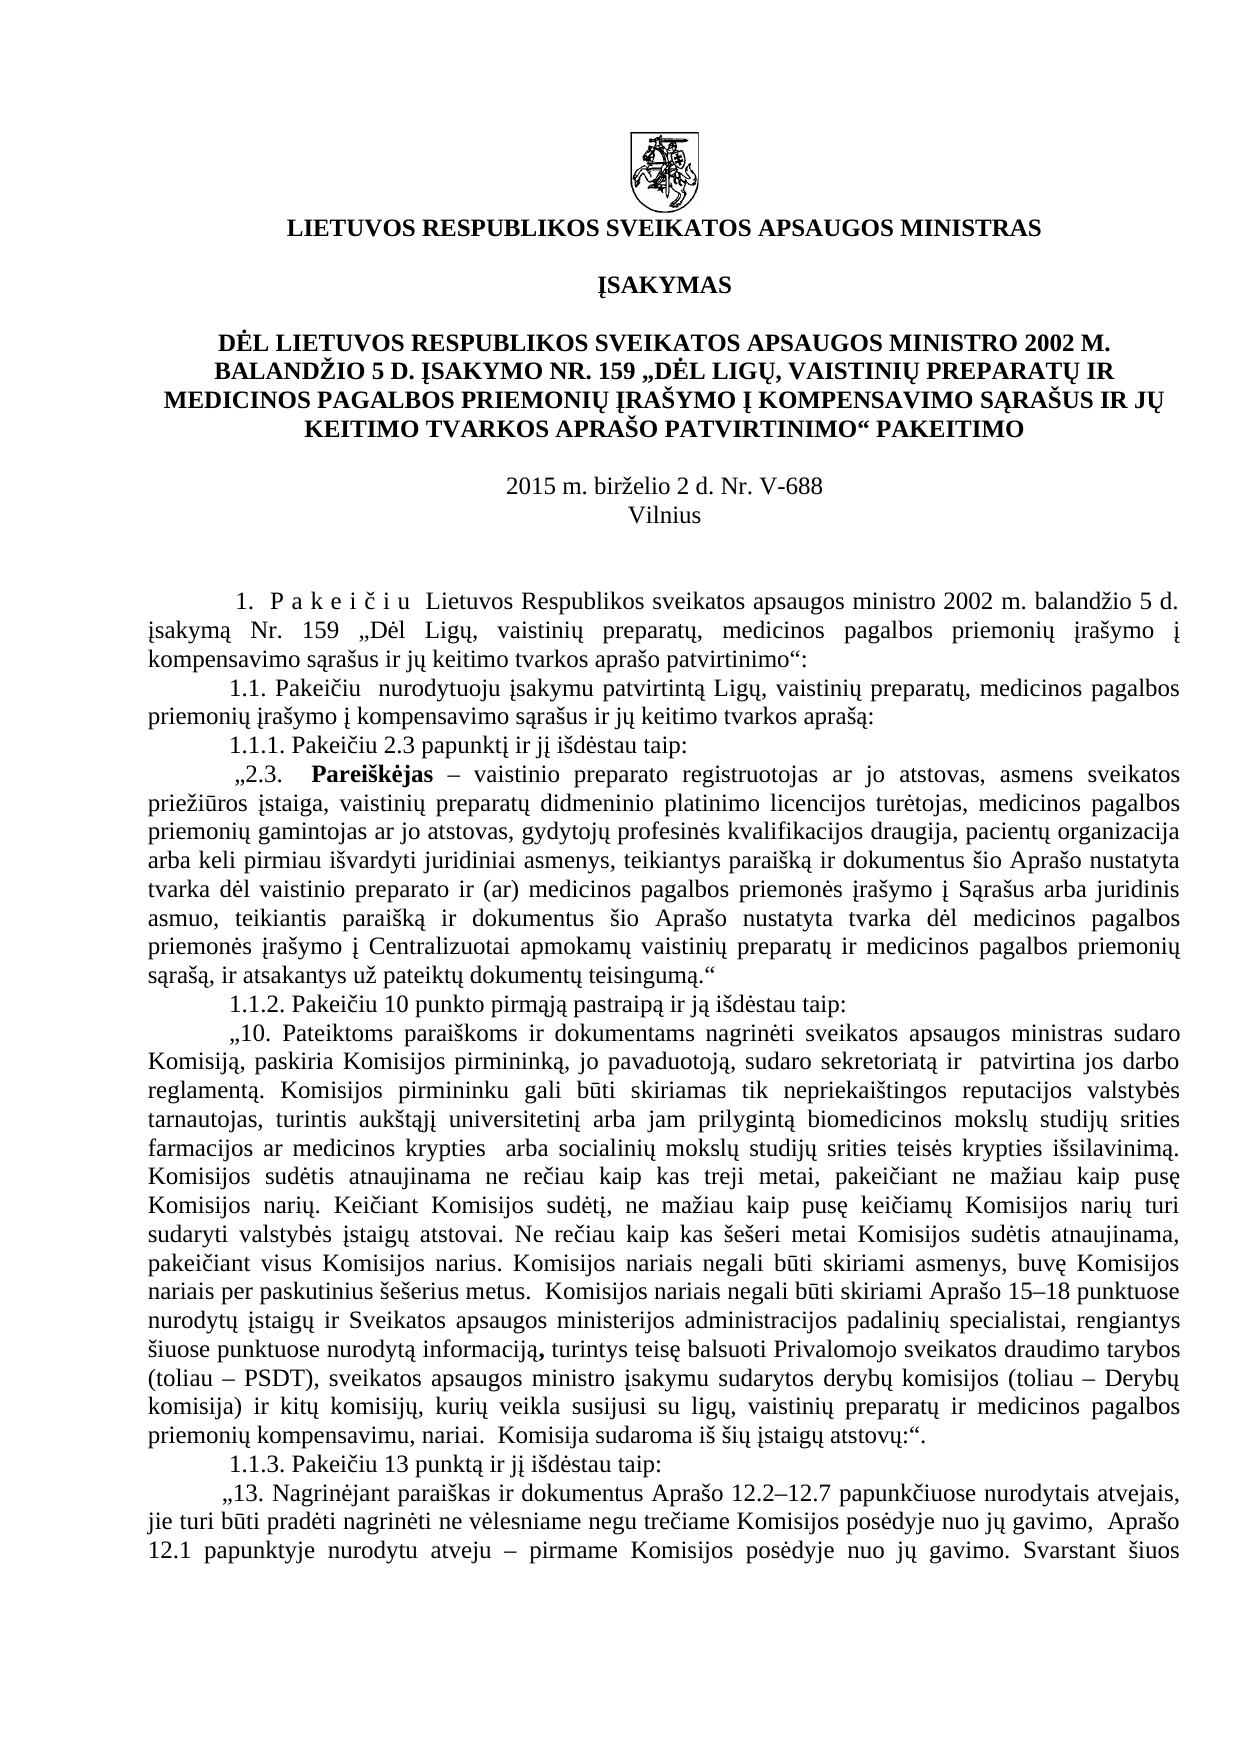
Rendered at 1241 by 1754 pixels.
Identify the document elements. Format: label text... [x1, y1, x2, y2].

text „13. Nagrinėjant paraiškas ir dokumentus Aprašo 12.2–12.7 papunkčiuose nurodytais atvejais, jie turi būti pradėti nagrinėti ne vėlesniame negu trečiame Komisijos posėdyje nuo jų gavimo, Aprašo 12.1 papunktyje nurodytu atveju – pirmame Komisijos posėdyje nuo jų gavimo. Svarstant šiuos [148, 1478, 1181, 1564]
text DĖL LIETUVOS RESPUBLIKOS SVEIKATOS APSAUGOS MINISTRO 2002 M. BALANDŽIO 5 D. ĮSAKYMO NR. 159 „DĖL LIGŲ, VAISTINIŲ PREPARATŲ IR MEDICINOS PAGALBOS PRIEMONIŲ ĮRAŠYMO Į KOMPENSAVIMO SĄRAŠUS IR JŲ KEITIMO TVARKOS APRAŠO PATVIRTINIMO“ PAKEITIMO [148, 328, 1181, 443]
text 1.1.1. Pakeičiu 2.3 papunktį ir jį išdėstau taip: [148, 730, 1181, 759]
text 1.1. Pakeičiu nurodytuoju įsakymu patvirtintą Ligų, vaistinių preparatų, medicinos pagalbos priemonių įrašymo į kompensavimo sąrašus ir jų keitimo tvarkos aprašą: [148, 673, 1181, 730]
text 1.1.2. Pakeičiu 10 punkto pirmąją pastraipą ir ją išdėstau taip: [148, 989, 1181, 1018]
text 2015 m. birželio 2 d. Nr. V-688 [148, 471, 1181, 500]
text Vilnius [148, 500, 1181, 529]
text LIETUVOS RESPUBLIKOS SVEIKATOS APSAUGOS MINISTRAS [148, 213, 1181, 241]
text „10. Pateiktoms paraiškoms ir dokumentams nagrinėti sveikatos apsaugos ministras sudaro Komisiją, paskiria Komisijos pirmininką, jo pavaduotoją, sudaro sekretoriatą ir patvirtina jos darbo reglamentą. Komisijos pirmininku gali būti skiriamas tik nepriekaištingos reputacijos valstybės tarnautojas, turintis aukštąjį universitetinį arba jam prilygintą biomedicinos mokslų studijų srities farmacijos ar medicinos krypties arba socialinių mokslų studijų srities teisės krypties išsilavinimą. Komisijos sudėtis atnaujinama ne rečiau kaip kas treji metai, pakeičiant ne mažiau kaip pusę Komisijos narių. Keičiant Komisijos sudėtį, ne mažiau kaip pusę keičiamų Komisijos narių turi sudaryti valstybės įstaigų atstovai. Ne rečiau kaip kas šešeri metai Komisijos sudėtis atnaujinama, pakeičiant visus Komisijos narius. Komisijos nariais negali būti skiriami asmenys, buvę Komisijos nariais per paskutinius šešerius metus. Komisijos nariais negali būti skiriami Aprašo 15–18 punktuose nurodytų įstaigų ir Sveikatos apsaugos ministerijos administracijos padalinių specialistai, rengiantys šiuose punktuose nurodytą informaciją, turintys teisę balsuoti Privalomojo sveikatos draudimo tarybos (toliau – PSDT), sveikatos apsaugos ministro įsakymu sudarytos derybų komisijos (toliau – Derybų komisija) ir kitų komisijų, kurių veikla susijusi su ligų, vaistinių preparatų ir medicinos pagalbos priemonių kompensavimu, nariai. Komisija sudaroma iš šių įstaigų atstovų:“. [148, 1018, 1181, 1449]
text „2.3. Pareiškėjas – vaistinio preparato registruotojas ar jo atstovas, asmens sveikatos priežiūros įstaiga, vaistinių preparatų didmeninio platinimo licencijos turėtojas, medicinos pagalbos priemonių gamintojas ar jo atstovas, gydytojų profesinės kvalifikacijos draugija, pacientų organizacija arba keli pirmiau išvardyti juridiniai asmenys, teikiantys paraišką ir dokumentus šio Aprašo nustatyta tvarka dėl vaistinio preparato ir (ar) medicinos pagalbos priemonės įrašymo į Sąrašus arba juridinis asmuo, teikiantis paraišką ir dokumentus šio Aprašo nustatyta tvarka dėl medicinos pagalbos priemonės įrašymo į Centralizuotai apmokamų vaistinių preparatų ir medicinos pagalbos priemonių sąrašą, ir atsakantys už pateiktų dokumentų teisingumą.“ [148, 759, 1181, 989]
text 1.1.3. Pakeičiu 13 punktą ir jį išdėstau taip: [148, 1449, 1181, 1478]
text ĮSAKYMAS [148, 270, 1181, 299]
text 1. P a k e i č i u Lietuvos Respublikos sveikatos apsaugos ministro 2002 m. balandžio 5 d. įsakymą Nr. 159 „Dėl Ligų, vaistinių preparatų, medicinos pagalbos priemonių įrašymo į kompensavimo sąrašus ir jų keitimo tvarkos aprašo patvirtinimo“: [148, 586, 1181, 673]
